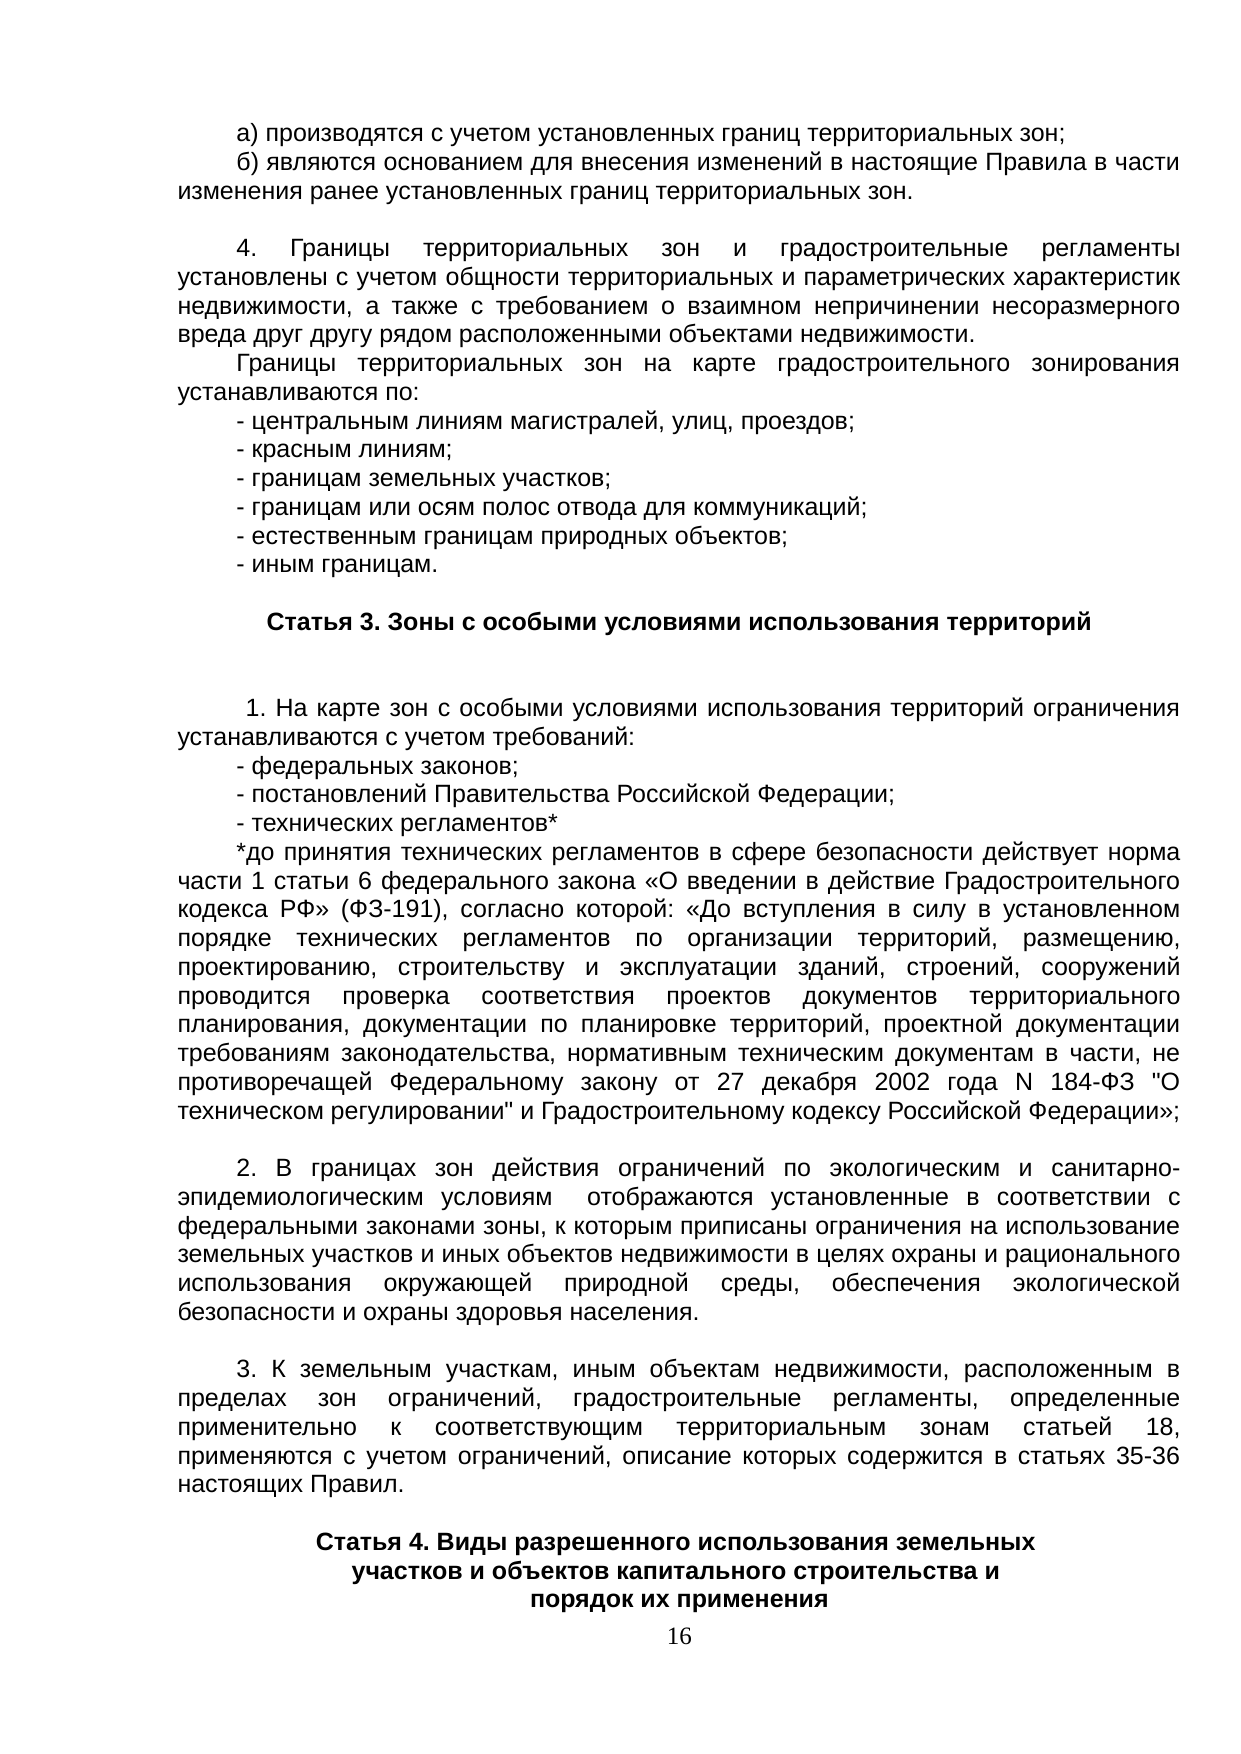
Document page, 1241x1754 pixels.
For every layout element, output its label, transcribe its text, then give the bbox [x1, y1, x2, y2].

text б) являются основанием для внесения изменений в настоящие Правила в части изменения ранее установленных границ территориальных зон. [177, 147, 1181, 204]
text - границам или осям полос отвода для коммуникаций; [177, 492, 1181, 521]
text участков и объектов капитального строительства и [177, 1556, 1181, 1584]
text Статья 4. Виды разрешенного использования земельных [177, 1527, 1181, 1556]
text Границы территориальных зон на карте градостроительного зонирования устанавливаются по: [177, 348, 1181, 406]
text - федеральных законов; [177, 751, 1181, 779]
text *до принятия технических регламентов в сфере безопасности действует норма части 1 статьи 6 федерального закона «О введении в действие Градостроительного кодекса РФ» (ФЗ-191), согласно которой: «До вступления в силу в установленном порядке технических регламентов по организации территорий, размещению, проектированию, строительству и эксплуатации зданий, строений, сооружений проводится проверка соответствия проектов документов территориального планирования, документации по планировке территорий, проектной документации требованиям законодательства, нормативным техническим документам в части, не противоречащей Федеральному закону от 27 декабря 2002 года N 184-ФЗ "О техническом регулировании" и Градостроительному кодексу Российской Федерации»; [177, 837, 1181, 1124]
text 4. Границы территориальных зон и градостроительные регламенты установлены с учетом общности территориальных и параметрических характеристик недвижимости, а также с требованием о взаимном непричинении несоразмерного вреда друг другу рядом расположенными объектами недвижимости. [177, 233, 1181, 348]
text а) производятся с учетом установленных границ территориальных зон; [177, 118, 1181, 147]
text - границам земельных участков; [177, 463, 1181, 492]
text - постановлений Правительства Российской Федерации; [177, 779, 1181, 808]
text - центральным линиям магистралей, улиц, проездов; [177, 406, 1181, 434]
text - естественным границам природных объектов; [177, 521, 1181, 549]
text Статья 3. Зоны с особыми условиями использования территорий [177, 607, 1181, 636]
text 3. К земельным участкам, иным объектам недвижимости, расположенным в пределах зон ограничений, градостроительные регламенты, определенные применительно к соответствующим территориальным зонам статьей 18, применяются с учетом ограничений, описание которых содержится в статьях 35-36 настоящих Правил. [177, 1354, 1181, 1498]
text - красным линиям; [177, 434, 1181, 463]
text - технических регламентов* [177, 808, 1181, 837]
text 1. На карте зон с особыми условиями использования территорий ограничения устанавливаются с учетом требований: [177, 693, 1181, 751]
text - иным границам. [177, 549, 1181, 578]
text 2. В границах зон действия ограничений по экологическим и санитарно-эпидемиологическим условиям отображаются установленные в соответствии с федеральными законами зоны, к которым приписаны ограничения на использование земельных участков и иных объектов недвижимости в целях охраны и рационального использования окружающей природной среды, обеспечения экологической безопасности и охраны здоровья населения. [177, 1153, 1181, 1326]
text порядок их применения [177, 1584, 1181, 1613]
